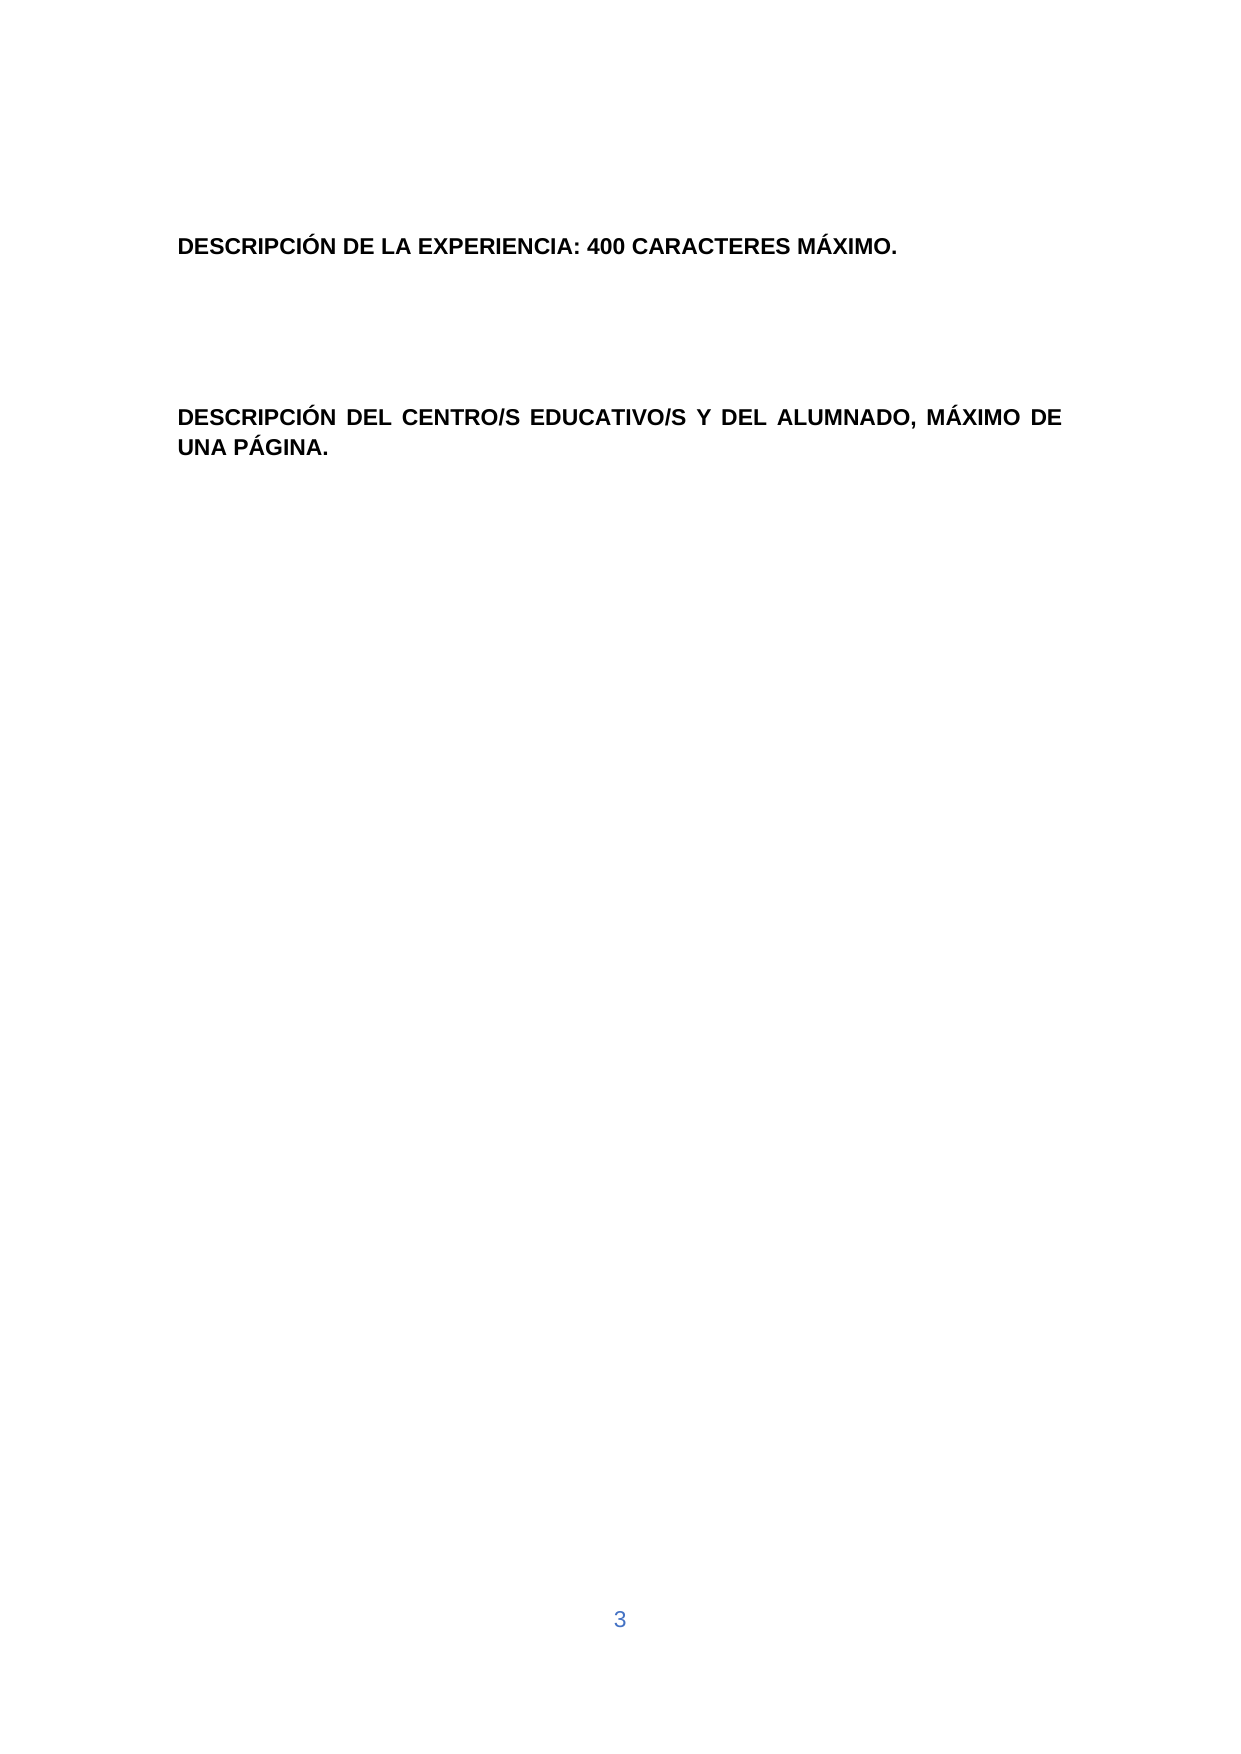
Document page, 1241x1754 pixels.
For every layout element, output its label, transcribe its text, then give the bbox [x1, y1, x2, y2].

text Descripción del centro/s educativo/s y del alumnado, máximo de una página. [177, 404, 1063, 460]
text DESCRIPCIÓN DE LA EXPERIENCIA: 400 CARACTERES MÁXIMO. [177, 233, 1063, 259]
